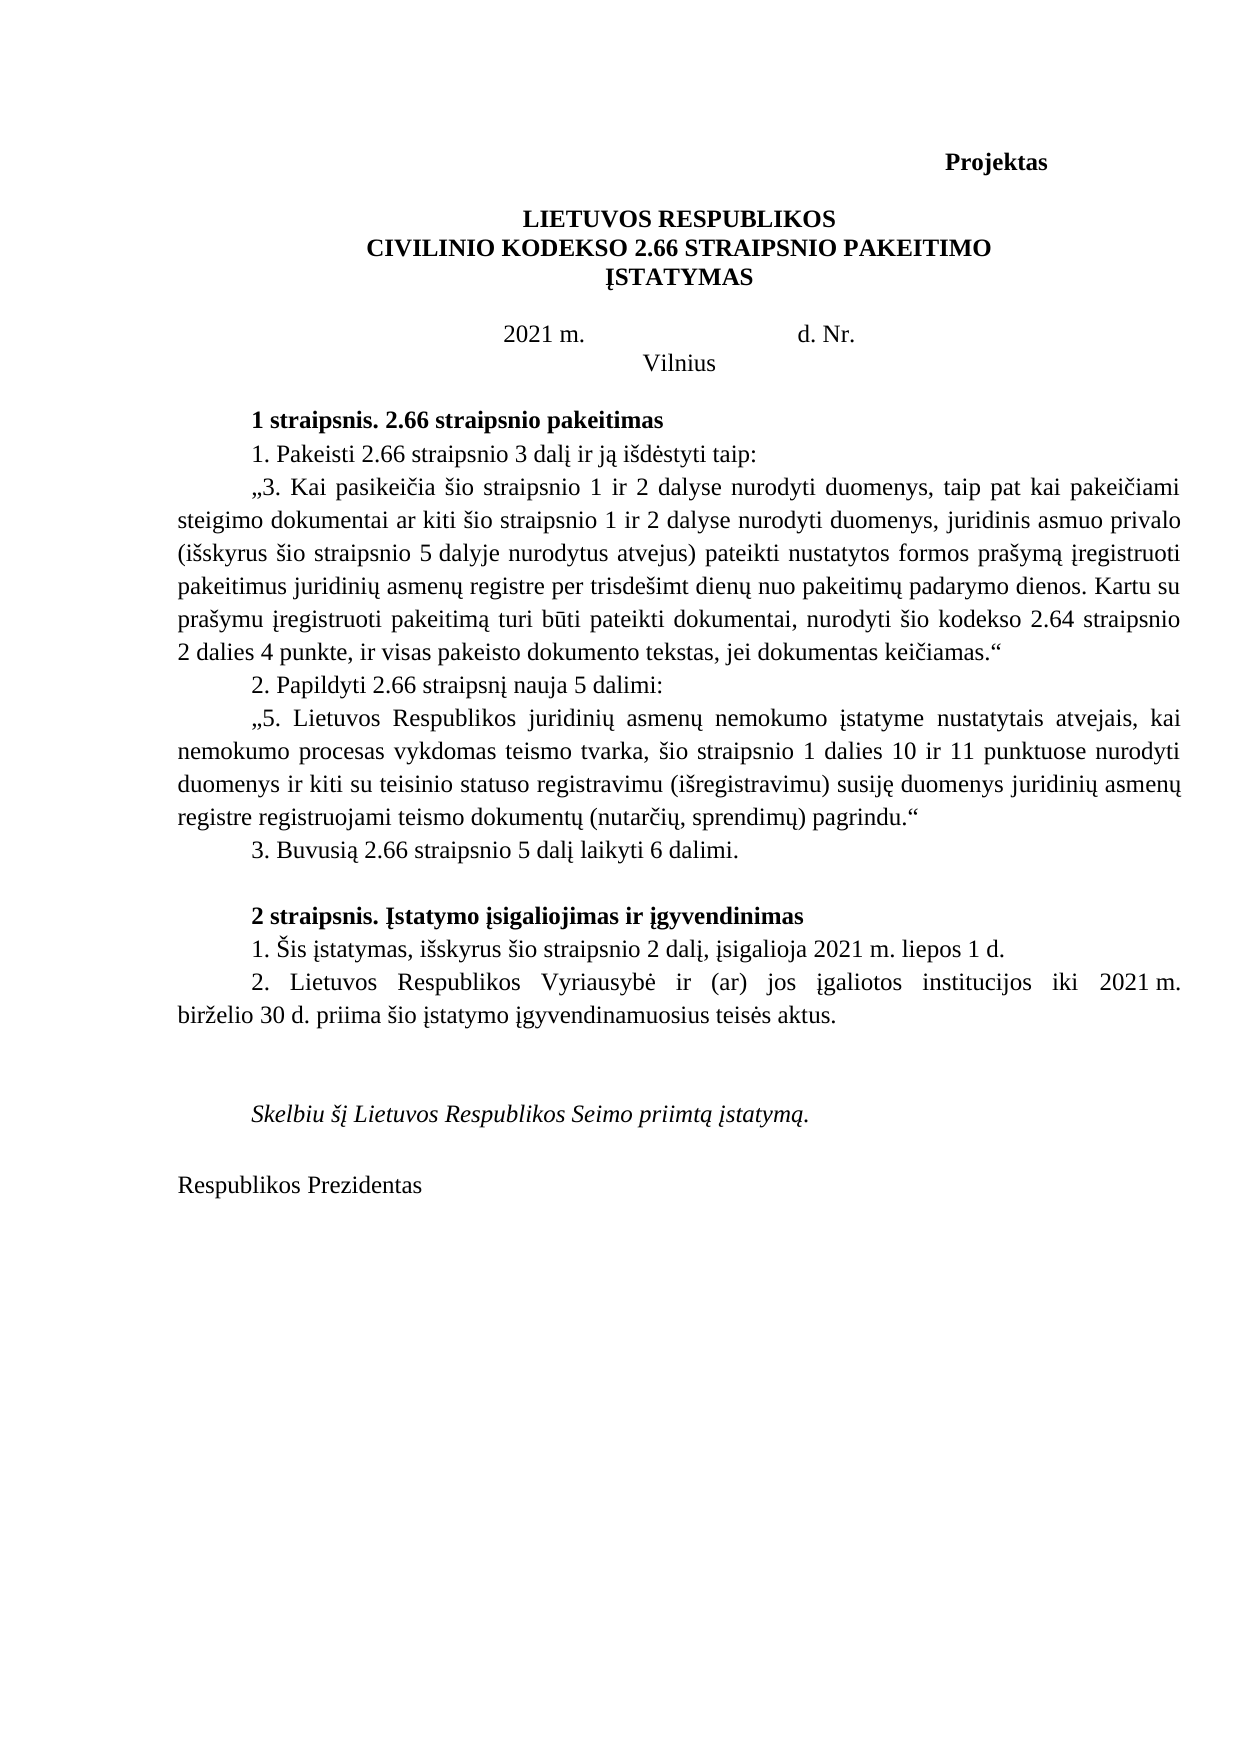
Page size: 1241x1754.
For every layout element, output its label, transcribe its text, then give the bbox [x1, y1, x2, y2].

text Skelbiu šį Lietuvos Respublikos Seimo priimtą įstatymą. [177, 1099, 1181, 1128]
text CIVILINIO KODEKSO 2.66 STRAIPSNIo PAKEITIMO [177, 233, 1181, 262]
text 1. Pakeisti 2.66 straipsnio 3 dalį ir ją išdėstyti taip: [177, 439, 1181, 467]
text 2. Lietuvos Respublikos Vyriausybė ir (ar) jos įgaliotos institucijos iki 2021 m. birželio 30 d. priima šio įstatymo įgyvendinamuosius teisės aktus. [177, 967, 1181, 1029]
text Projektas [177, 147, 1181, 176]
text 2 straipsnis. Įstatymo įsigaliojimas ir įgyvendinimas [177, 901, 1181, 930]
text 1 straipsnis. 2.66 straipsnio pakeitimas [177, 406, 1181, 434]
text 1. Šis įstatymas, išskyrus šio straipsnio 2 dalį, įsigalioja 2021 m. liepos 1 d. [177, 934, 1181, 963]
text 3. Buvusią 2.66 straipsnio 5 dalį laikyti 6 dalimi. [177, 835, 1181, 864]
text „5. Lietuvos Respublikos juridinių asmenų nemokumo įstatyme nustatytais atvejais, kai nemokumo procesas vykdomas teismo tvarka, šio straipsnio 1 dalies 10 ir 11 punktuose nurodyti duomenys ir kiti su teisinio statuso registravimu (išregistravimu) susiję duomenys juridinių asmenų registre registruojami teismo dokumentų (nutarčių, sprendimų) pagrindu.“ [177, 703, 1181, 831]
text ĮSTATYMAS [177, 262, 1181, 291]
text 2. Papildyti 2.66 straipsnį nauja 5 dalimi: [177, 670, 1181, 698]
text Vilnius [177, 348, 1181, 377]
text „3. Kai pasikeičia šio straipsnio 1 ir 2 dalyse nurodyti duomenys, taip pat kai pakeičiami steigimo dokumentai ar kiti šio straipsnio 1 ir 2 dalyse nurodyti duomenys, juridinis asmuo privalo (išskyrus šio straipsnio 5 dalyje nurodytus atvejus) pateikti nustatytos formos prašymą įregistruoti pakeitimus juridinių asmenų registre per trisdešimt dienų nuo pakeitimų padarymo dienos. Kartu su prašymu įregistruoti pakeitimą turi būti pateikti dokumentai, nurodyti šio kodekso 2.64 straipsnio 2 dalies 4 punkte, ir visas pakeisto dokumento tekstas, jei dokumentas keičiamas.“ [177, 472, 1181, 666]
text 2021 m. d. Nr. [177, 319, 1181, 348]
text Respublikos Prezidentas [177, 1165, 1108, 1199]
text LIETUVOS RESPUBLIKOS [177, 204, 1181, 233]
